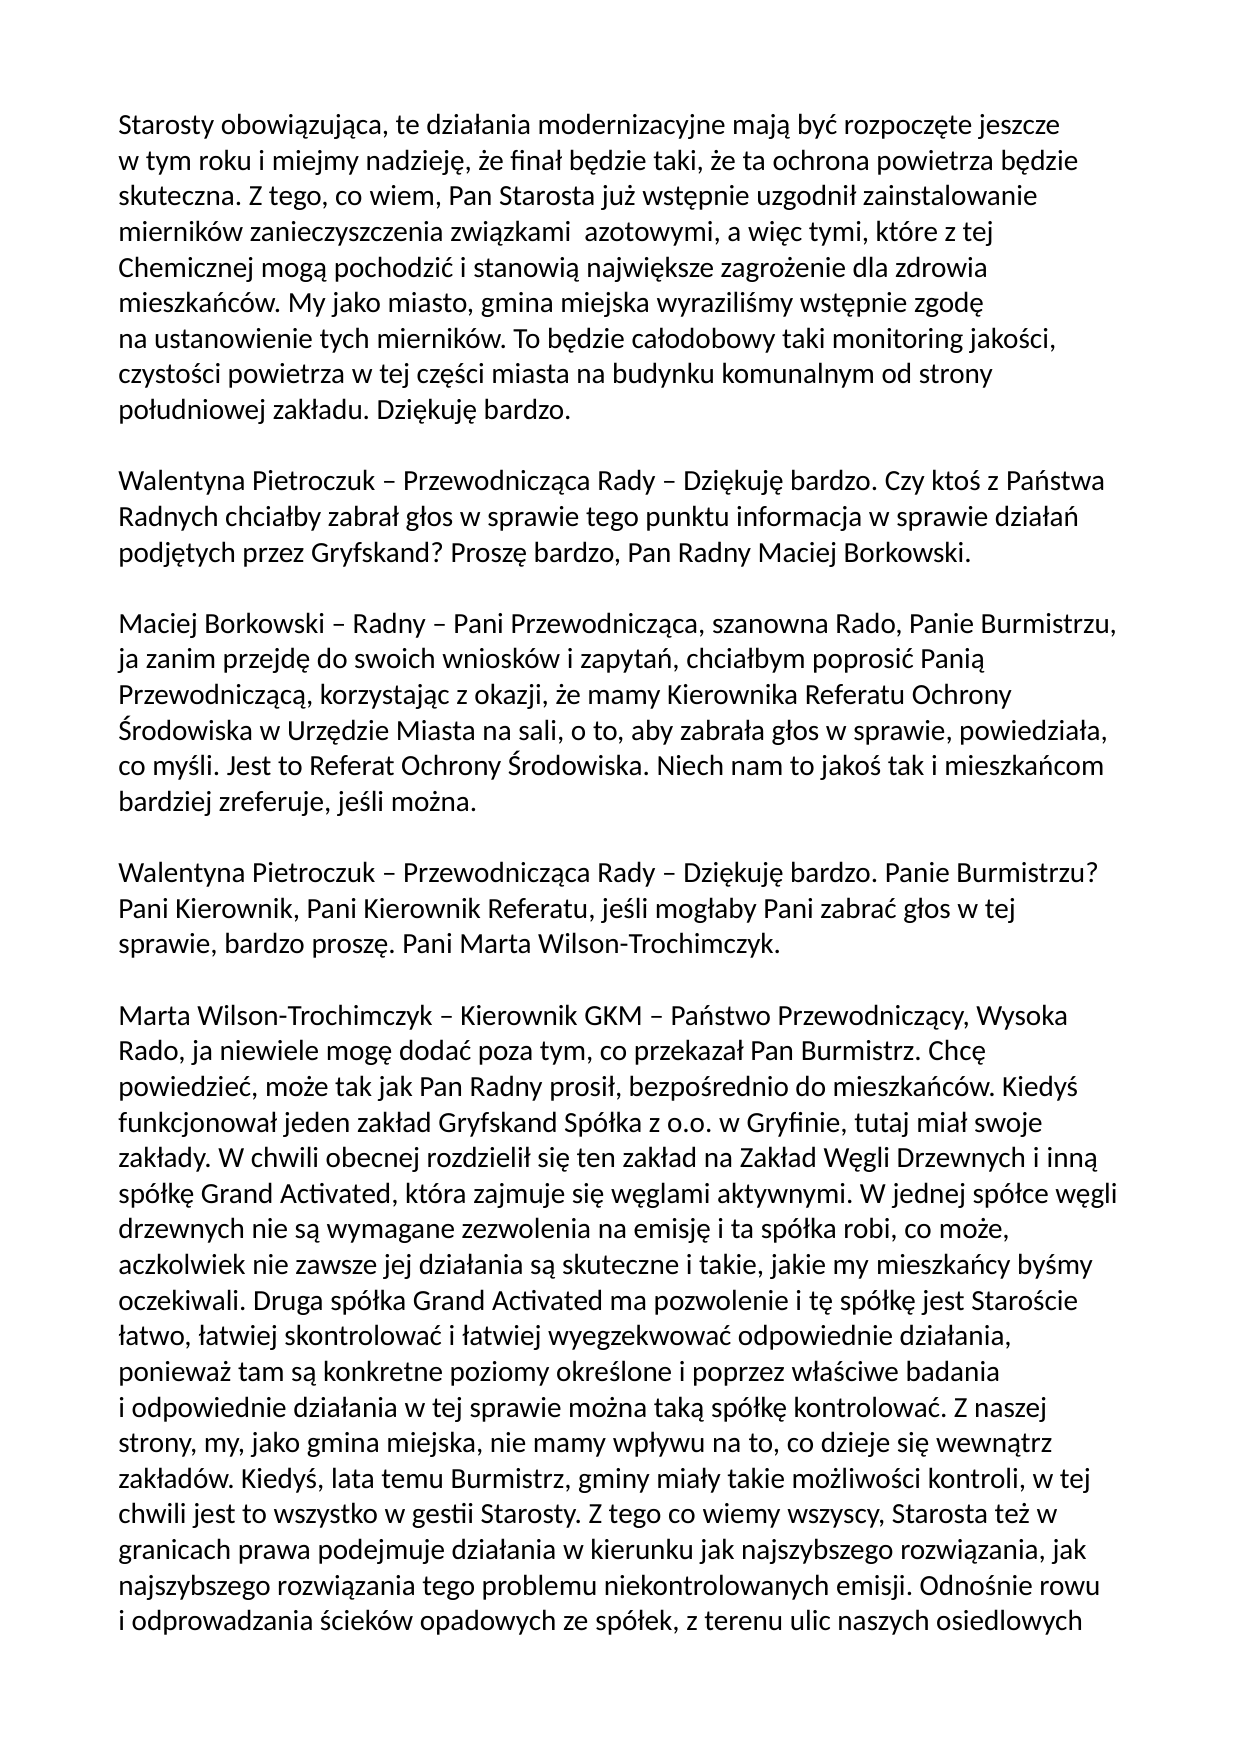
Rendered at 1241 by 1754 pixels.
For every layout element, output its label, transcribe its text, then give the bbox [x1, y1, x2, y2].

text Starosty obowiązująca, te działania modernizacyjne mają być rozpoczęte jeszcze w tym roku i miejmy nadzieję, że finał będzie taki, że ta ochrona powietrza będzie skuteczna. Z tego, co wiem, Pan Starosta już wstępnie uzgodnił zainstalowanie mierników zanieczyszczenia związkami azotowymi, a więc tymi, które z tej Chemicznej mogą pochodzić i stanowią największe zagrożenie dla zdrowia mieszkańców. My jako miasto, gmina miejska wyraziliśmy wstępnie zgodę na ustanowienie tych mierników. To będzie całodobowy taki monitoring jakości, czystości powietrza w tej części miasta na budynku komunalnym od strony południowej zakładu. Dziękuję bardzo. [118, 106, 1122, 427]
text Maciej Borkowski – Radny – Pani Przewodnicząca, szanowna Rado, Panie Burmistrzu, ja zanim przejdę do swoich wniosków i zapytań, chciałbym poprosić Panią Przewodniczącą, korzystając z okazji, że mamy Kierownika Referatu Ochrony Środowiska w Urzędzie Miasta na sali, o to, aby zabrała głos w sprawie, powiedziała, co myśli. Jest to Referat Ochrony Środowiska. Niech nam to jakoś tak i mieszkańcom bardziej zreferuje, jeśli można. [118, 605, 1122, 819]
text Walentyna Pietroczuk – Przewodnicząca Rady – Dziękuję bardzo. Panie Burmistrzu? Pani Kierownik, Pani Kierownik Referatu, jeśli mogłaby Pani zabrać głos w tej sprawie, bardzo proszę. Pani Marta Wilson-Trochimczyk. [118, 854, 1122, 961]
text Marta Wilson-Trochimczyk – Kierownik GKM – Państwo Przewodniczący, Wysoka Rado, ja niewiele mogę dodać poza tym, co przekazał Pan Burmistrz. Chcę powiedzieć, może tak jak Pan Radny prosił, bezpośrednio do mieszkańców. Kiedyś funkcjonował jeden zakład Gryfskand Spółka z o.o. w Gryfinie, tutaj miał swoje zakłady. W chwili obecnej rozdzielił się ten zakład na Zakład Węgli Drzewnych i inną spółkę Grand Activated, która zajmuje się węglami aktywnymi. W jednej spółce węgli drzewnych nie są wymagane zezwolenia na emisję i ta spółka robi, co może, aczkolwiek nie zawsze jej działania są skuteczne i takie, jakie my mieszkańcy byśmy oczekiwali. Druga spółka Grand Activated ma pozwolenie i tę spółkę jest Staroście łatwo, łatwiej skontrolować i łatwiej wyegzekwować odpowiednie działania, ponieważ tam są konkretne poziomy określone i poprzez właściwe badania i odpowiednie działania w tej sprawie można taką spółkę kontrolować. Z naszej strony, my, jako gmina miejska, nie mamy wpływu na to, co dzieje się wewnątrz zakładów. Kiedyś, lata temu Burmistrz, gminy miały takie możliwości kontroli, w tej chwili jest to wszystko w gestii Starosty. Z tego co wiemy wszyscy, Starosta też w granicach prawa podejmuje działania w kierunku jak najszybszego rozwiązania, jak najszybszego rozwiązania tego problemu niekontrolowanych emisji. Odnośnie rowu i odprowadzania ścieków opadowych ze spółek, z terenu ulic naszych osiedlowych [118, 997, 1122, 1638]
text Walentyna Pietroczuk – Przewodnicząca Rady – Dziękuję bardzo. Czy ktoś z Państwa Radnych chciałby zabrał głos w sprawie tego punktu informacja w sprawie działań podjętych przez Gryfskand? Proszę bardzo, Pan Radny Maciej Borkowski. [118, 462, 1122, 569]
